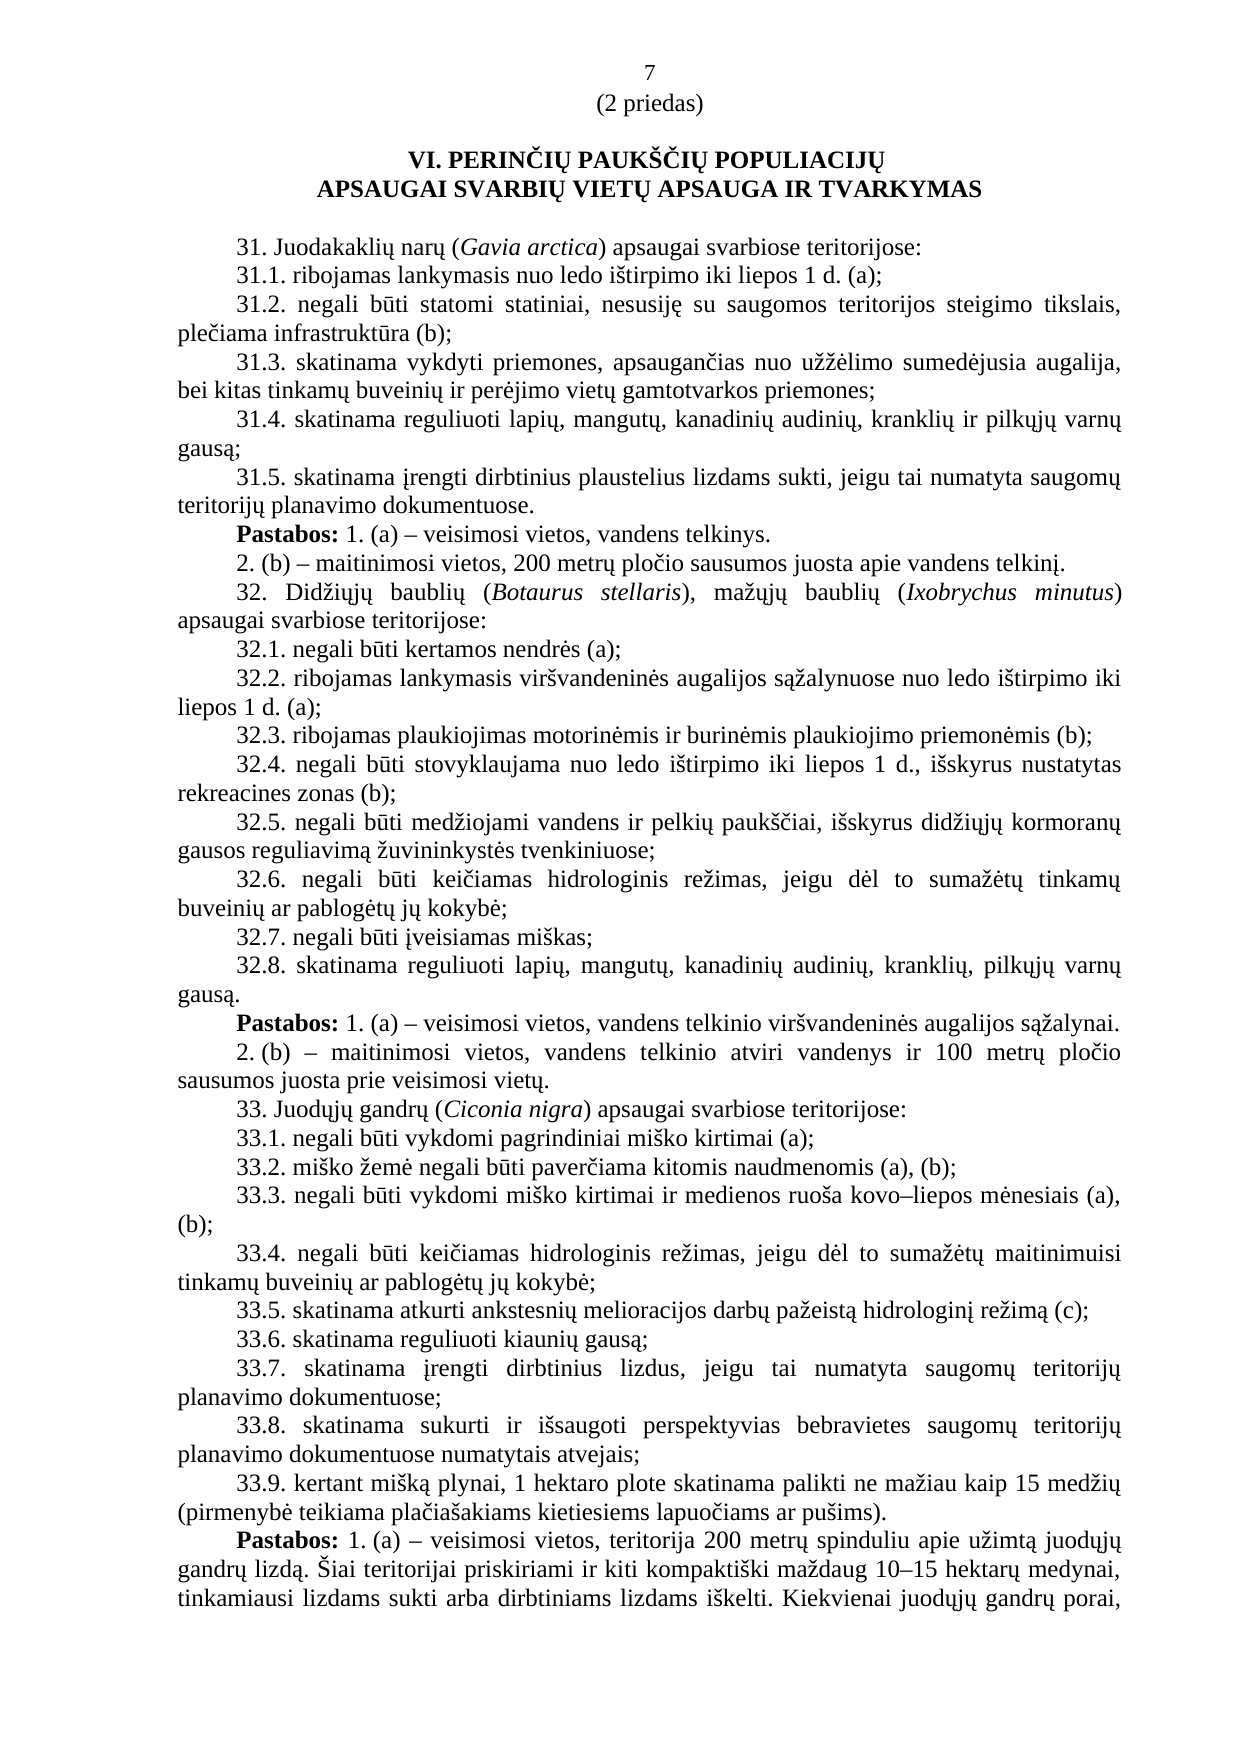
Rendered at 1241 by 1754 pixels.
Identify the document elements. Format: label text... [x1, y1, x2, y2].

text 2. (b) – maitinimosi vietos, vandens telkinio atviri vandenys ir 100 metrų pločio sausumos juosta prie veisimosi vietų. [177, 1037, 1122, 1094]
text 32.8. skatinama reguliuoti lapių, mangutų, kanadinių audinių, kranklių, pilkųjų varnų gausą. [177, 950, 1122, 1008]
text 32.1. negali būti kertamos nendrės (a); [177, 634, 1122, 663]
text 31.2. negali būti statomi statiniai, nesusiję su saugomos teritorijos steigimo tikslais, plečiama infrastruktūra (b); [177, 289, 1122, 347]
text VI. Perinčių paukščių populiacijų apsaugai svarbių vietų apsauga ir tvarkymas [177, 145, 1122, 203]
text 31.5. skatinama įrengti dirbtinius plaustelius lizdams sukti, jeigu tai numatyta saugomų teritorijų planavimo dokumentuose. [177, 462, 1122, 519]
text 32.7. negali būti įveisiamas miškas; [177, 922, 1122, 950]
text 33.1. negali būti vykdomi pagrindiniai miško kirtimai (a); [177, 1123, 1122, 1152]
text 31.1. ribojamas lankymasis nuo ledo ištirpimo iki liepos 1 d. (a); [177, 260, 1122, 289]
text 32.2. ribojamas lankymasis viršvandeninės augalijos sąžalynuose nuo ledo ištirpimo iki liepos 1 d. (a); [177, 663, 1122, 720]
text 33.7. skatinama įrengti dirbtinius lizdus, jeigu tai numatyta saugomų teritorijų planavimo dokumentuose; [177, 1353, 1122, 1410]
text Pastabos: 1. (a) – veisimosi vietos, teritorija 200 metrų spinduliu apie užimtą juodųjų gandrų lizdą. Šiai teritorijai priskiriami ir kiti kompaktiški maždaug 10–15 hektarų medynai, tinkamiausi lizdams sukti arba dirbtiniams lizdams iškelti. Kiekvienai juodųjų gandrų porai, [177, 1525, 1122, 1612]
text 31.4. skatinama reguliuoti lapių, mangutų, kanadinių audinių, kranklių ir pilkųjų varnų gausą; [177, 404, 1122, 462]
text 32.6. negali būti keičiamas hidrologinis režimas, jeigu dėl to sumažėtų tinkamų buveinių ar pablogėtų jų kokybė; [177, 864, 1122, 922]
text 33. Juodųjų gandrų (Ciconia nigra) apsaugai svarbiose teritorijose: [177, 1094, 1122, 1123]
text 33.8. skatinama sukurti ir išsaugoti perspektyvias bebravietes saugomų teritorijų planavimo dokumentuose numatytais atvejais; [177, 1410, 1122, 1468]
text 31. Juodakaklių narų (Gavia arctica) apsaugai svarbiose teritorijose: [177, 232, 1122, 260]
text 33.6. skatinama reguliuoti kiaunių gausą; [177, 1324, 1122, 1353]
text 33.2. miško žemė negali būti paverčiama kitomis naudmenomis (a), (b); [177, 1152, 1122, 1180]
text 33.4. negali būti keičiamas hidrologinis režimas, jeigu dėl to sumažėtų maitinimuisi tinkamų buveinių ar pablogėtų jų kokybė; [177, 1238, 1122, 1295]
text 2. (b) – maitinimosi vietos, 200 metrų pločio sausumos juosta apie vandens telkinį. [177, 548, 1122, 577]
text 32. Didžiųjų baublių (Botaurus stellaris), mažųjų baublių (Ixobrychus minutus) apsaugai svarbiose teritorijose: [177, 577, 1122, 634]
text Pastabos: 1. (a) – veisimosi vietos, vandens telkinio viršvandeninės augalijos sąžalynai. [177, 1008, 1122, 1037]
text 33.9. kertant mišką plynai, 1 hektaro plote skatinama palikti ne mažiau kaip 15 medžių (pirmenybė teikiama plačiašakiams kietiesiems lapuočiams ar pušims). [177, 1468, 1122, 1525]
text 33.3. negali būti vykdomi miško kirtimai ir medienos ruoša kovo–liepos mėnesiais (a), (b); [177, 1180, 1122, 1238]
text 32.3. ribojamas plaukiojimas motorinėmis ir burinėmis plaukiojimo priemonėmis (b); [177, 720, 1122, 749]
text Pastabos: 1. (a) – veisimosi vietos, vandens telkinys. [177, 519, 1122, 548]
text 32.4. negali būti stovyklaujama nuo ledo ištirpimo iki liepos 1 d., išskyrus nustatytas rekreacines zonas (b); [177, 749, 1122, 807]
text 33.5. skatinama atkurti ankstesnių melioracijos darbų pažeistą hidrologinį režimą (c); [177, 1295, 1122, 1324]
text 32.5. negali būti medžiojami vandens ir pelkių paukščiai, išskyrus didžiųjų kormoranų gausos reguliavimą žuvininkystės tvenkiniuose; [177, 807, 1122, 864]
text 31.3. skatinama vykdyti priemones, apsaugančias nuo užžėlimo sumedėjusia augalija, bei kitas tinkamų buveinių ir perėjimo vietų gamtotvarkos priemones; [177, 347, 1122, 404]
